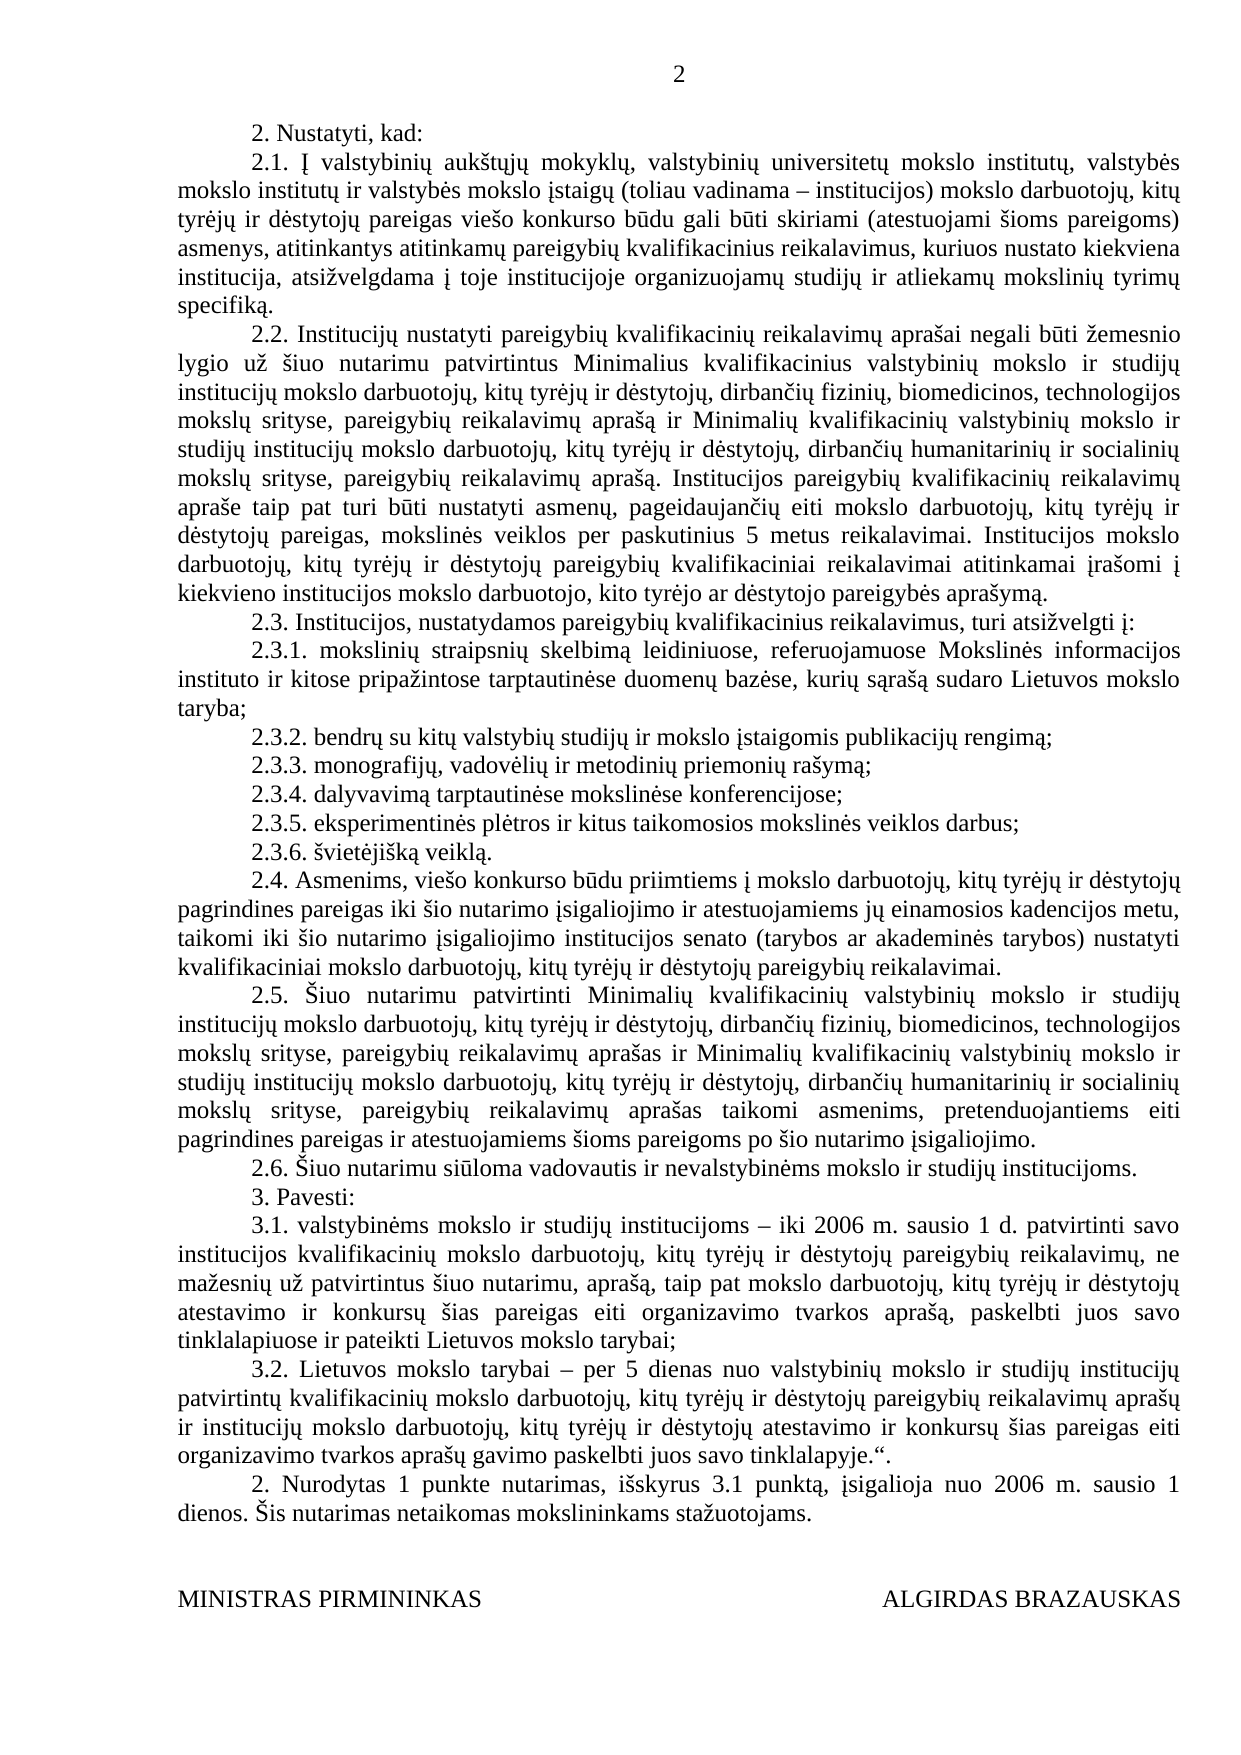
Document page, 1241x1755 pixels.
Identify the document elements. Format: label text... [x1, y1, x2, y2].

text 2.5. Šiuo nutarimu patvirtinti Minimalių kvalifikacinių valstybinių mokslo ir studijų institucijų mokslo darbuotojų, kitų tyrėjų ir dėstytojų, dirbančių fizinių, biomedicinos, technologijos mokslų srityse, pareigybių reikalavimų aprašas ir Minimalių kvalifikacinių valstybinių mokslo ir studijų institucijų mokslo darbuotojų, kitų tyrėjų ir dėstytojų, dirbančių humanitarinių ir socialinių mokslų srityse, pareigybių reikalavimų aprašas taikomi asmenims, pretenduojantiems eiti pagrindines pareigas ir atestuojamiems šioms pareigoms po šio nutarimo įsigaliojimo. [177, 981, 1181, 1153]
text 2.2. Institucijų nustatyti pareigybių kvalifikacinių reikalavimų aprašai negali būti žemesnio lygio už šiuo nutarimu patvirtintus Minimalius kvalifikacinius valstybinių mokslo ir studijų institucijų mokslo darbuotojų, kitų tyrėjų ir dėstytojų, dirbančių fizinių, biomedicinos, technologijos mokslų srityse, pareigybių reikalavimų aprašą ir Minimalių kvalifikacinių valstybinių mokslo ir studijų institucijų mokslo darbuotojų, kitų tyrėjų ir dėstytojų, dirbančių humanitarinių ir socialinių mokslų srityse, pareigybių reikalavimų aprašą. Institucijos pareigybių kvalifikacinių reikalavimų apraše taip pat turi būti nustatyti asmenų, pageidaujančių eiti mokslo darbuotojų, kitų tyrėjų ir dėstytojų pareigas, mokslinės veiklos per paskutinius 5 metus reikalavimai. Institucijos mokslo darbuotojų, kitų tyrėjų ir dėstytojų pareigybių kvalifikaciniai reikalavimai atitinkamai įrašomi į kiekvieno institucijos mokslo darbuotojo, kito tyrėjo ar dėstytojo pareigybės aprašymą. [177, 319, 1181, 607]
text 3. Pavesti: [177, 1182, 1181, 1211]
text 2.1. Į valstybinių aukštųjų mokyklų, valstybinių universitetų mokslo institutų, valstybės mokslo institutų ir valstybės mokslo įstaigų (toliau vadinama – institucijos) mokslo darbuotojų, kitų tyrėjų ir dėstytojų pareigas viešo konkurso būdu gali būti skiriami (atestuojami šioms pareigoms) asmenys, atitinkantys atitinkamų pareigybių kvalifikacinius reikalavimus, kuriuos nustato kiekviena institucija, atsižvelgdama į toje institucijoje organizuojamų studijų ir atliekamų mokslinių tyrimų specifiką. [177, 147, 1181, 319]
text 2. Nurodytas 1 punkte nutarimas, išskyrus 3.1 punktą, įsigalioja nuo 2006 m. sausio 1 dienos. Šis nutarimas netaikomas mokslininkams stažuotojams. [177, 1469, 1181, 1527]
text 2.3.6. švietėjišką veiklą. [177, 837, 1181, 866]
text 2.6. Šiuo nutarimu siūloma vadovautis ir nevalstybinėms mokslo ir studijų institucijoms. [177, 1153, 1181, 1182]
text 2.3.5. eksperimentinės plėtros ir kitus taikomosios mokslinės veiklos darbus; [177, 808, 1181, 837]
text 3.2. Lietuvos mokslo tarybai – per 5 dienas nuo valstybinių mokslo ir studijų institucijų patvirtintų kvalifikacinių mokslo darbuotojų, kitų tyrėjų ir dėstytojų pareigybių reikalavimų aprašų ir institucijų mokslo darbuotojų, kitų tyrėjų ir dėstytojų atestavimo ir konkursų šias pareigas eiti organizavimo tvarkos aprašų gavimo paskelbti juos savo tinklalapyje.“. [177, 1354, 1181, 1469]
text 2.4. Asmenims, viešo konkurso būdu priimtiems į mokslo darbuotojų, kitų tyrėjų ir dėstytojų pagrindines pareigas iki šio nutarimo įsigaliojimo ir atestuojamiems jų einamosios kadencijos metu, taikomi iki šio nutarimo įsigaliojimo institucijos senato (tarybos ar akademinės tarybos) nustatyti kvalifikaciniai mokslo darbuotojų, kitų tyrėjų ir dėstytojų pareigybių reikalavimai. [177, 866, 1181, 981]
text 2.3.1. mokslinių straipsnių skelbimą leidiniuose, referuojamuose Mokslinės informacijos instituto ir kitose pripažintose tarptautinėse duomenų bazėse, kurių sąrašą sudaro Lietuvos mokslo taryba; [177, 636, 1181, 722]
text 2.3.2. bendrų su kitų valstybių studijų ir mokslo įstaigomis publikacijų rengimą; [177, 722, 1181, 751]
text 2.3.4. dalyvavimą tarptautinėse mokslinėse konferencijose; [177, 779, 1181, 808]
text 2. Nustatyti, kad: [177, 118, 1181, 147]
text 2.3. Institucijos, nustatydamos pareigybių kvalifikacinius reikalavimus, turi atsižvelgti į: [177, 607, 1181, 636]
text 2.3.3. monografijų, vadovėlių ir metodinių priemonių rašymą; [177, 751, 1181, 779]
text 3.1. valstybinėms mokslo ir studijų institucijoms – iki 2006 m. sausio 1 d. patvirtinti savo institucijos kvalifikacinių mokslo darbuotojų, kitų tyrėjų ir dėstytojų pareigybių reikalavimų, ne mažesnių už patvirtintus šiuo nutarimu, aprašą, taip pat mokslo darbuotojų, kitų tyrėjų ir dėstytojų atestavimo ir konkursų šias pareigas eiti organizavimo tvarkos aprašą, paskelbti juos savo tinklalapiuose ir pateikti Lietuvos mokslo tarybai; [177, 1211, 1181, 1354]
text MINISTRAS PIRMININKAS ALGIRDAS BRAZAUSKAS [177, 1584, 1181, 1613]
